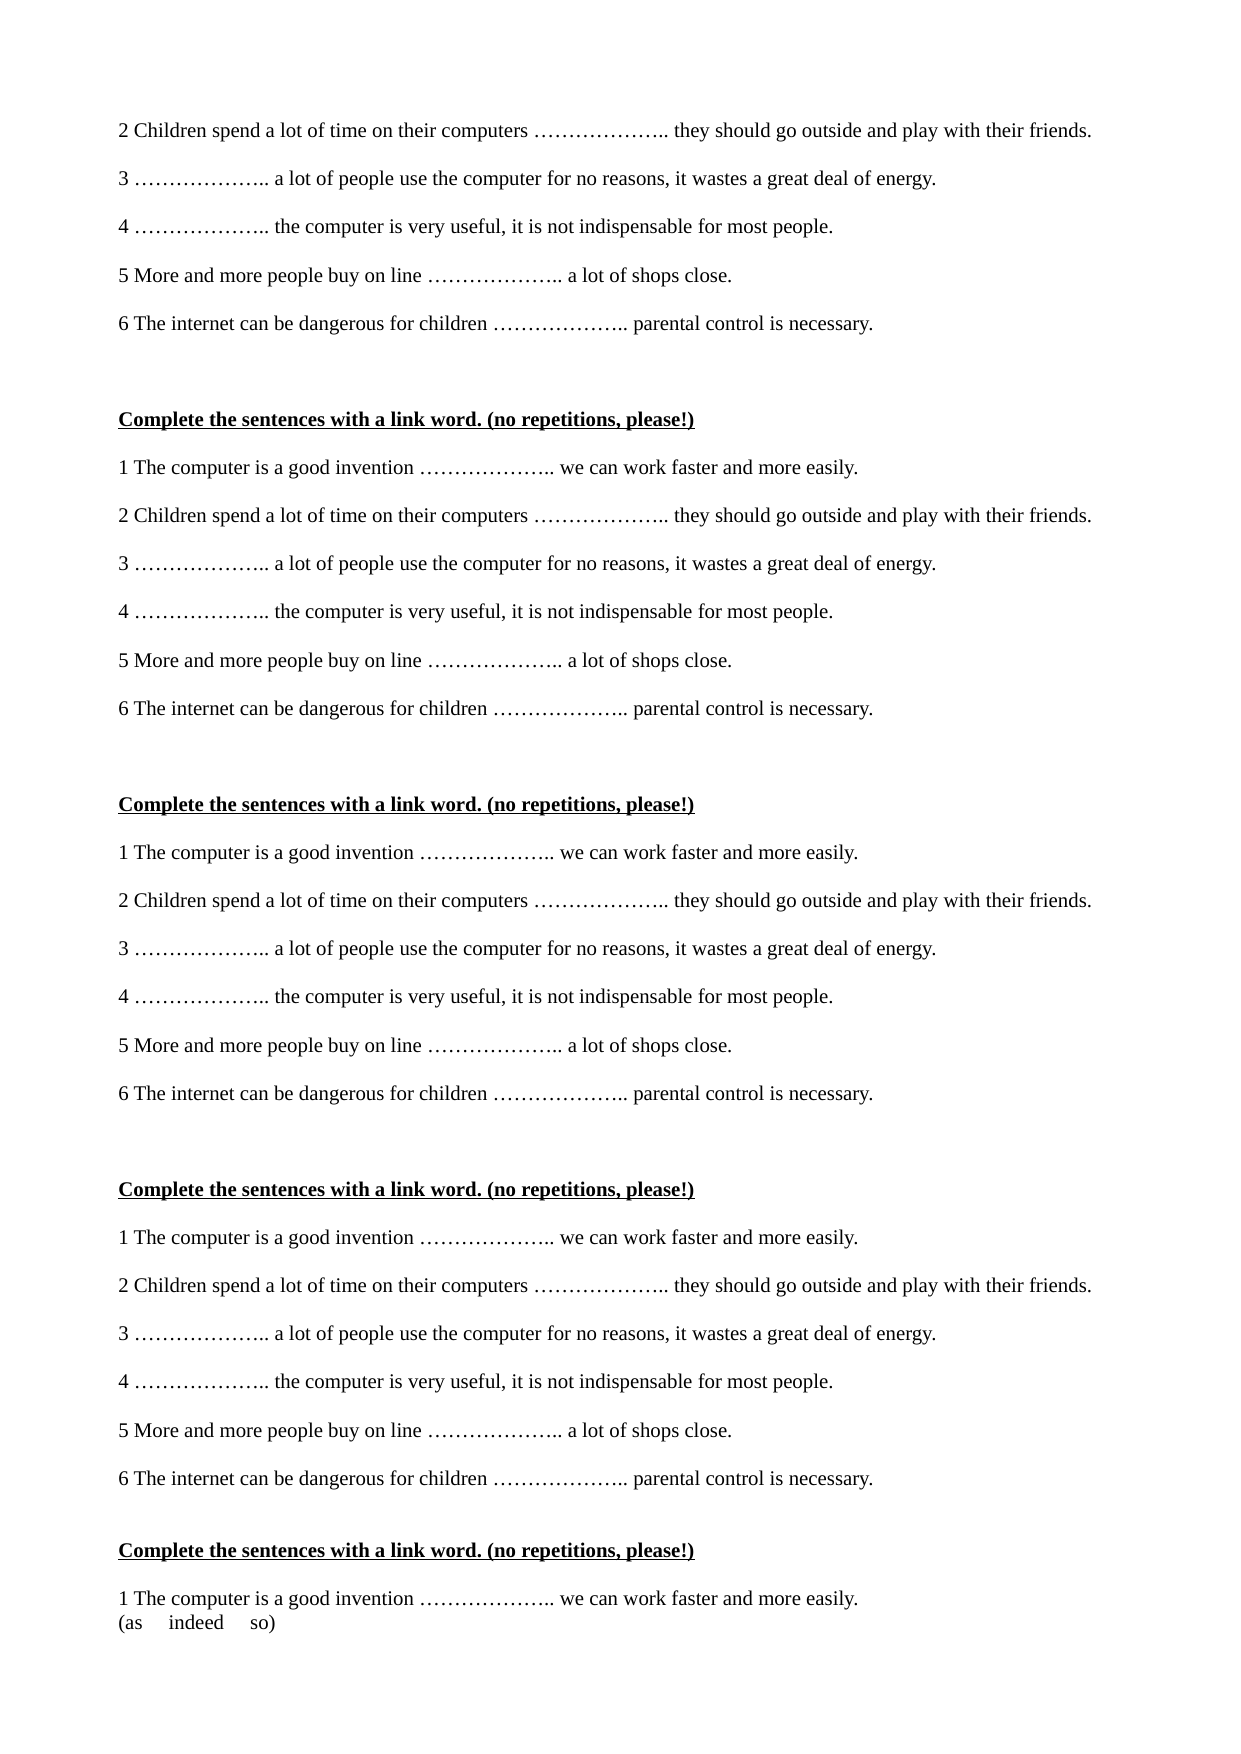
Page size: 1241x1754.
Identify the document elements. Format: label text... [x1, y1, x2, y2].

text 2 Children spend a lot of time on their computers ……………….. they should go outside and play with their friends. [118, 888, 1122, 912]
text Complete the sentences with a link word. (no repetitions, please!) [118, 792, 1122, 816]
text 5 More and more people buy on line ……………….. a lot of shops close. [118, 647, 1122, 672]
text 2 Children spend a lot of time on their computers ……………….. they should go outside and play with their friends. [118, 503, 1122, 527]
text Complete the sentences with a link word. (no repetitions, please!) [118, 1177, 1122, 1201]
text 4 ……………….. the computer is very useful, it is not indispensable for most people. [118, 984, 1122, 1008]
text 3 ……………….. a lot of people use the computer for no reasons, it wastes a great deal of energy. [118, 166, 1122, 190]
text 6 The internet can be dangerous for children ……………….. parental control is necessary. [118, 696, 1122, 720]
text 3 ……………….. a lot of people use the computer for no reasons, it wastes a great deal of energy. [118, 551, 1122, 575]
text Complete the sentences with a link word. (no repetitions, please!) [118, 1538, 1122, 1562]
text 1 The computer is a good invention ……………….. we can work faster and more easily. [118, 455, 1122, 479]
text 2 Children spend a lot of time on their computers ……………….. they should go outside and play with their friends. [118, 118, 1122, 142]
text 6 The internet can be dangerous for children ……………….. parental control is necessary. [118, 1466, 1122, 1490]
text Complete the sentences with a link word. (no repetitions, please!) [118, 407, 1122, 431]
text 5 More and more people buy on line ……………….. a lot of shops close. [118, 1417, 1122, 1442]
text 1 The computer is a good invention ……………….. we can work faster and more easily. [118, 840, 1122, 864]
text 5 More and more people buy on line ……………….. a lot of shops close. [118, 262, 1122, 287]
text 4 ……………….. the computer is very useful, it is not indispensable for most people. [118, 1369, 1122, 1393]
text 1 The computer is a good invention ……………….. we can work faster and more easily. [118, 1225, 1122, 1249]
text 3 ……………….. a lot of people use the computer for no reasons, it wastes a great deal of energy. [118, 936, 1122, 960]
text 5 More and more people buy on line ……………….. a lot of shops close. [118, 1032, 1122, 1057]
text 6 The internet can be dangerous for children ……………….. parental control is necessary. [118, 311, 1122, 335]
text (as indeed so) [118, 1610, 1122, 1634]
text 1 The computer is a good invention ……………….. we can work faster and more easily. [118, 1586, 1122, 1610]
text 2 Children spend a lot of time on their computers ……………….. they should go outside and play with their friends. [118, 1273, 1122, 1297]
text 4 ……………….. the computer is very useful, it is not indispensable for most people. [118, 214, 1122, 238]
text 6 The internet can be dangerous for children ……………….. parental control is necessary. [118, 1081, 1122, 1105]
text 4 ……………….. the computer is very useful, it is not indispensable for most people. [118, 599, 1122, 623]
text 3 ……………….. a lot of people use the computer for no reasons, it wastes a great deal of energy. [118, 1321, 1122, 1345]
